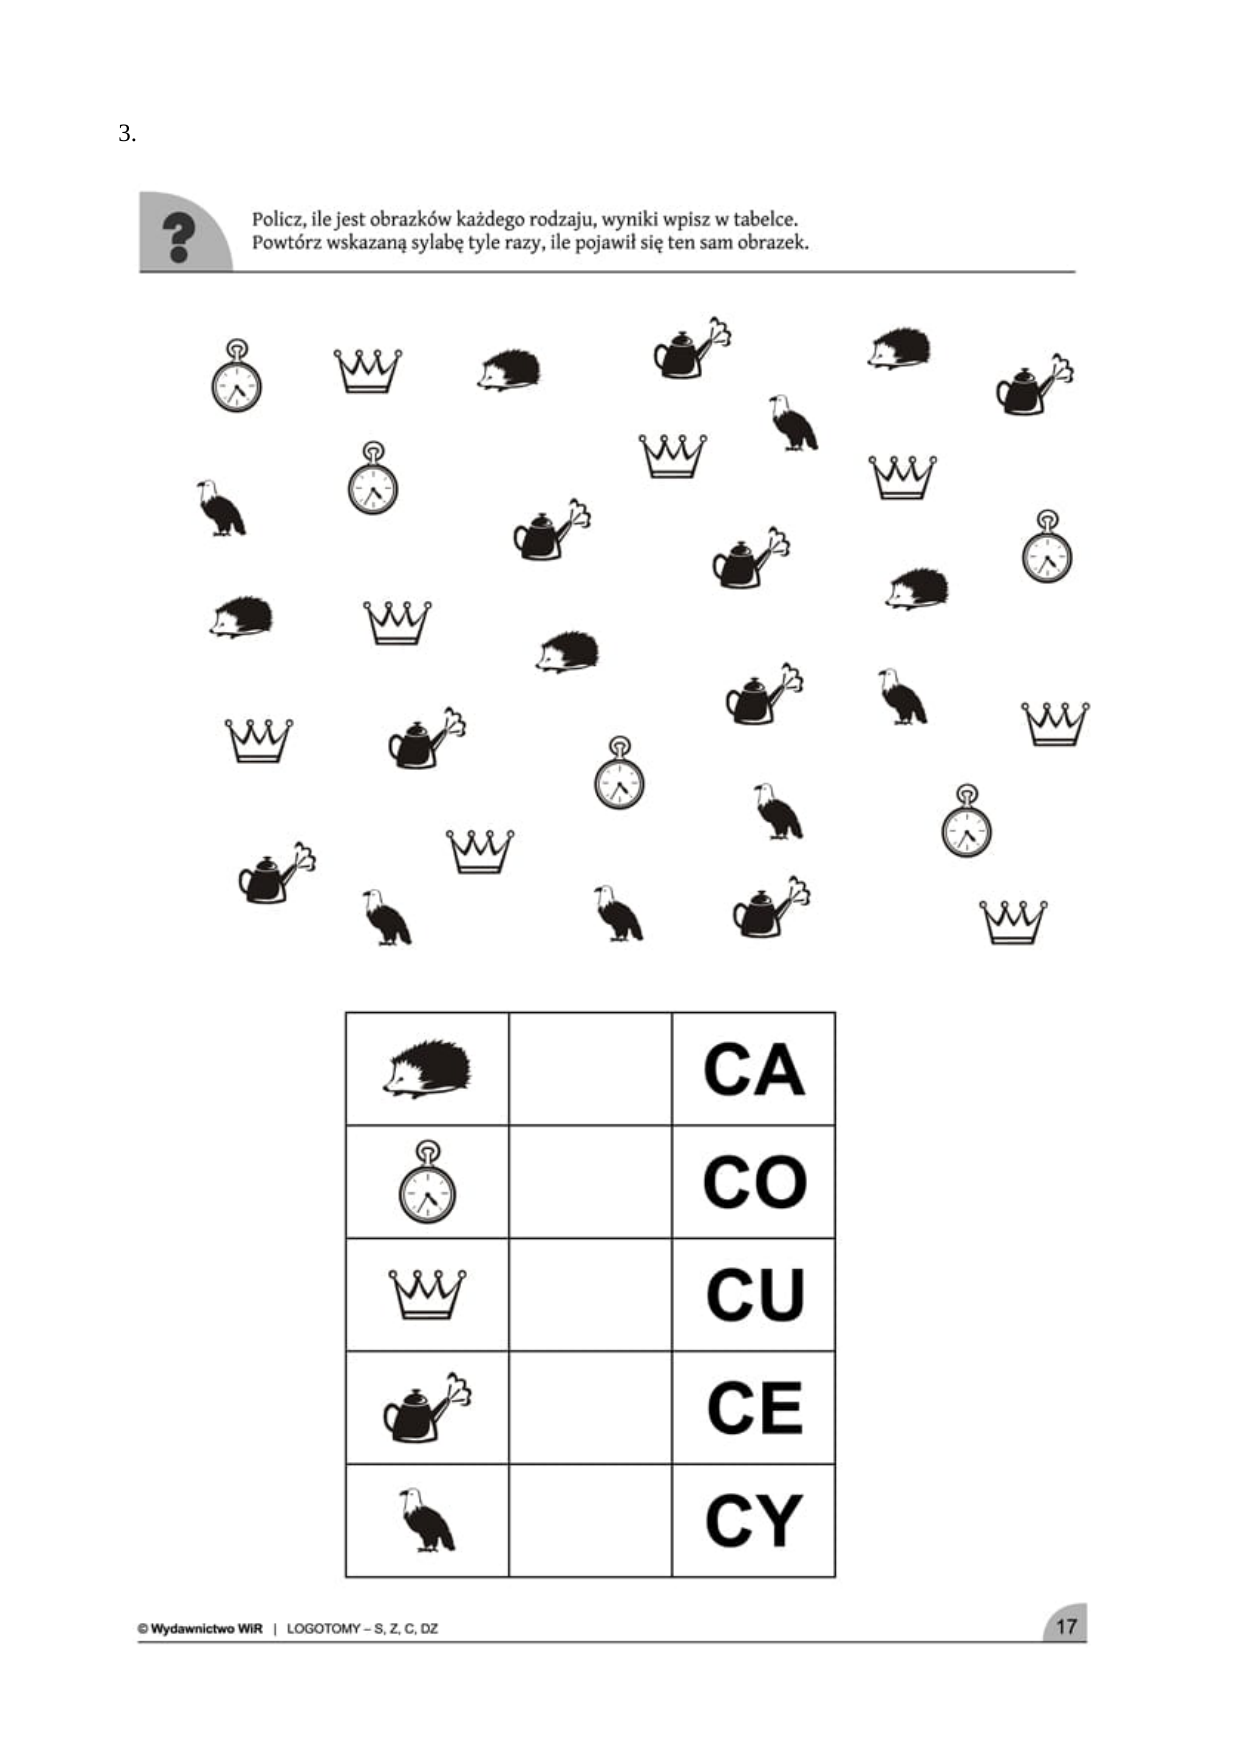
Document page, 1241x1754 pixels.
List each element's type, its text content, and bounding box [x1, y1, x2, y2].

text 3. [118, 118, 1122, 147]
